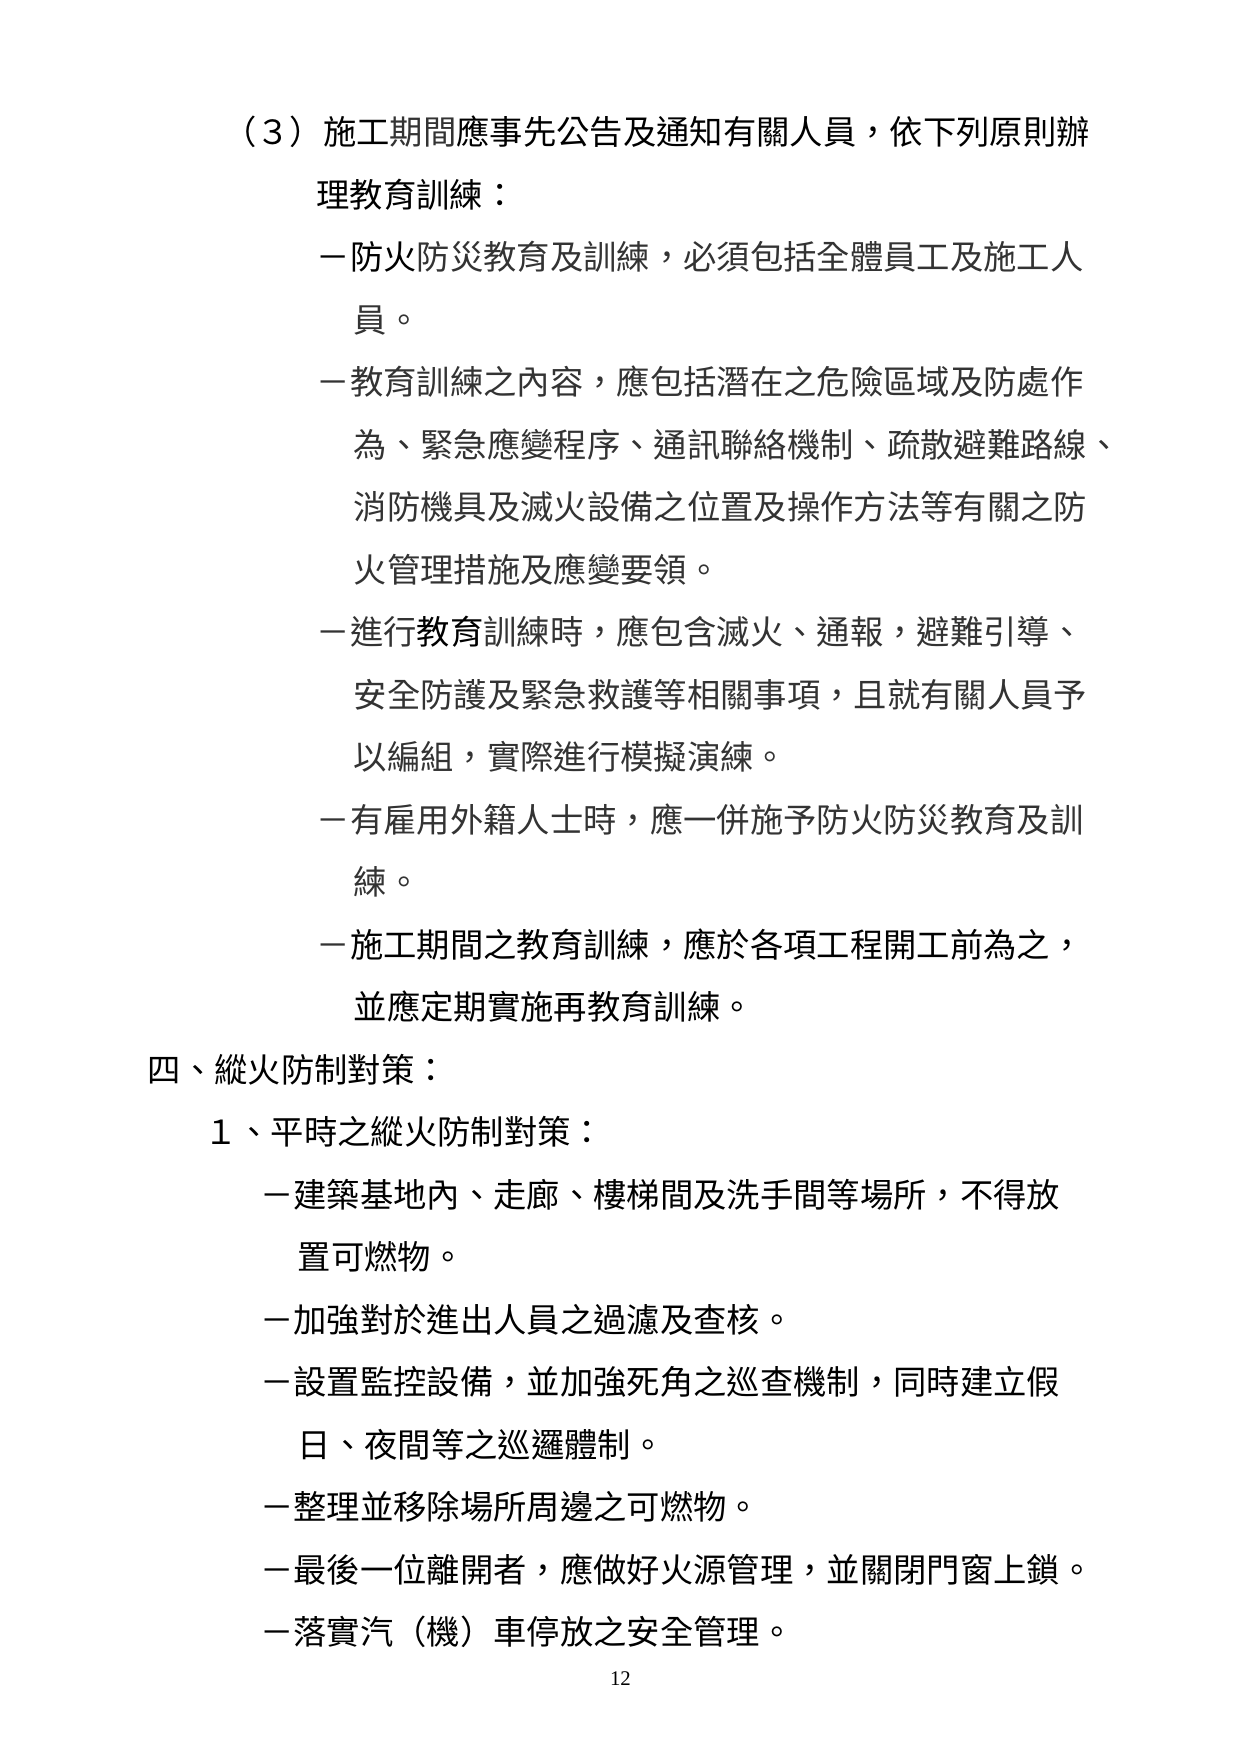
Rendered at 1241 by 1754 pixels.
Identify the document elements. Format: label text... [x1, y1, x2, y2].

text －進行教育訓練時，應包含滅火、通報，避難引導、安全防護及緊急救護等相關事項，且就有關人員予以編組，實際進行模擬演練。 [316, 589, 1092, 776]
text －設置監控設備，並加強死角之巡查機制，同時建立假日、夜間等之巡邏體制。 [260, 1339, 1092, 1464]
text －最後一位離開者，應做好火源管理，並關閉門窗上鎖。 [260, 1526, 1092, 1589]
text １、平時之縱火防制對策： [204, 1089, 1092, 1151]
text －教育訓練之內容，應包括潛在之危險區域及防處作為、緊急應變程序、通訊聯絡機制、疏散避難路線、消防機具及滅火設備之位置及操作方法等有關之防火管理措施及應變要領。 [316, 339, 1092, 589]
text －有雇用外籍人士時，應一併施予防火防災教育及訓練。 [316, 776, 1092, 901]
text －建築基地內、走廊、樓梯間及洗手間等場所，不得放置可燃物。 [260, 1151, 1092, 1276]
text －加強對於進出人員之過濾及查核。 [260, 1276, 1092, 1339]
text －防火防災教育及訓練，必須包括全體員工及施工人員。 [316, 214, 1092, 339]
text －落實汽（機）車停放之安全管理。 [260, 1589, 1092, 1651]
text －施工期間之教育訓練，應於各項工程開工前為之，並應定期實施再教育訓練。 [316, 901, 1092, 1026]
text （３）施工期間應事先公告及通知有關人員，依下列原則辦理教育訓練： [223, 89, 1092, 214]
text －整理並移除場所周邊之可燃物。 [260, 1464, 1092, 1526]
text 四、縱火防制對策： [148, 1026, 1092, 1089]
